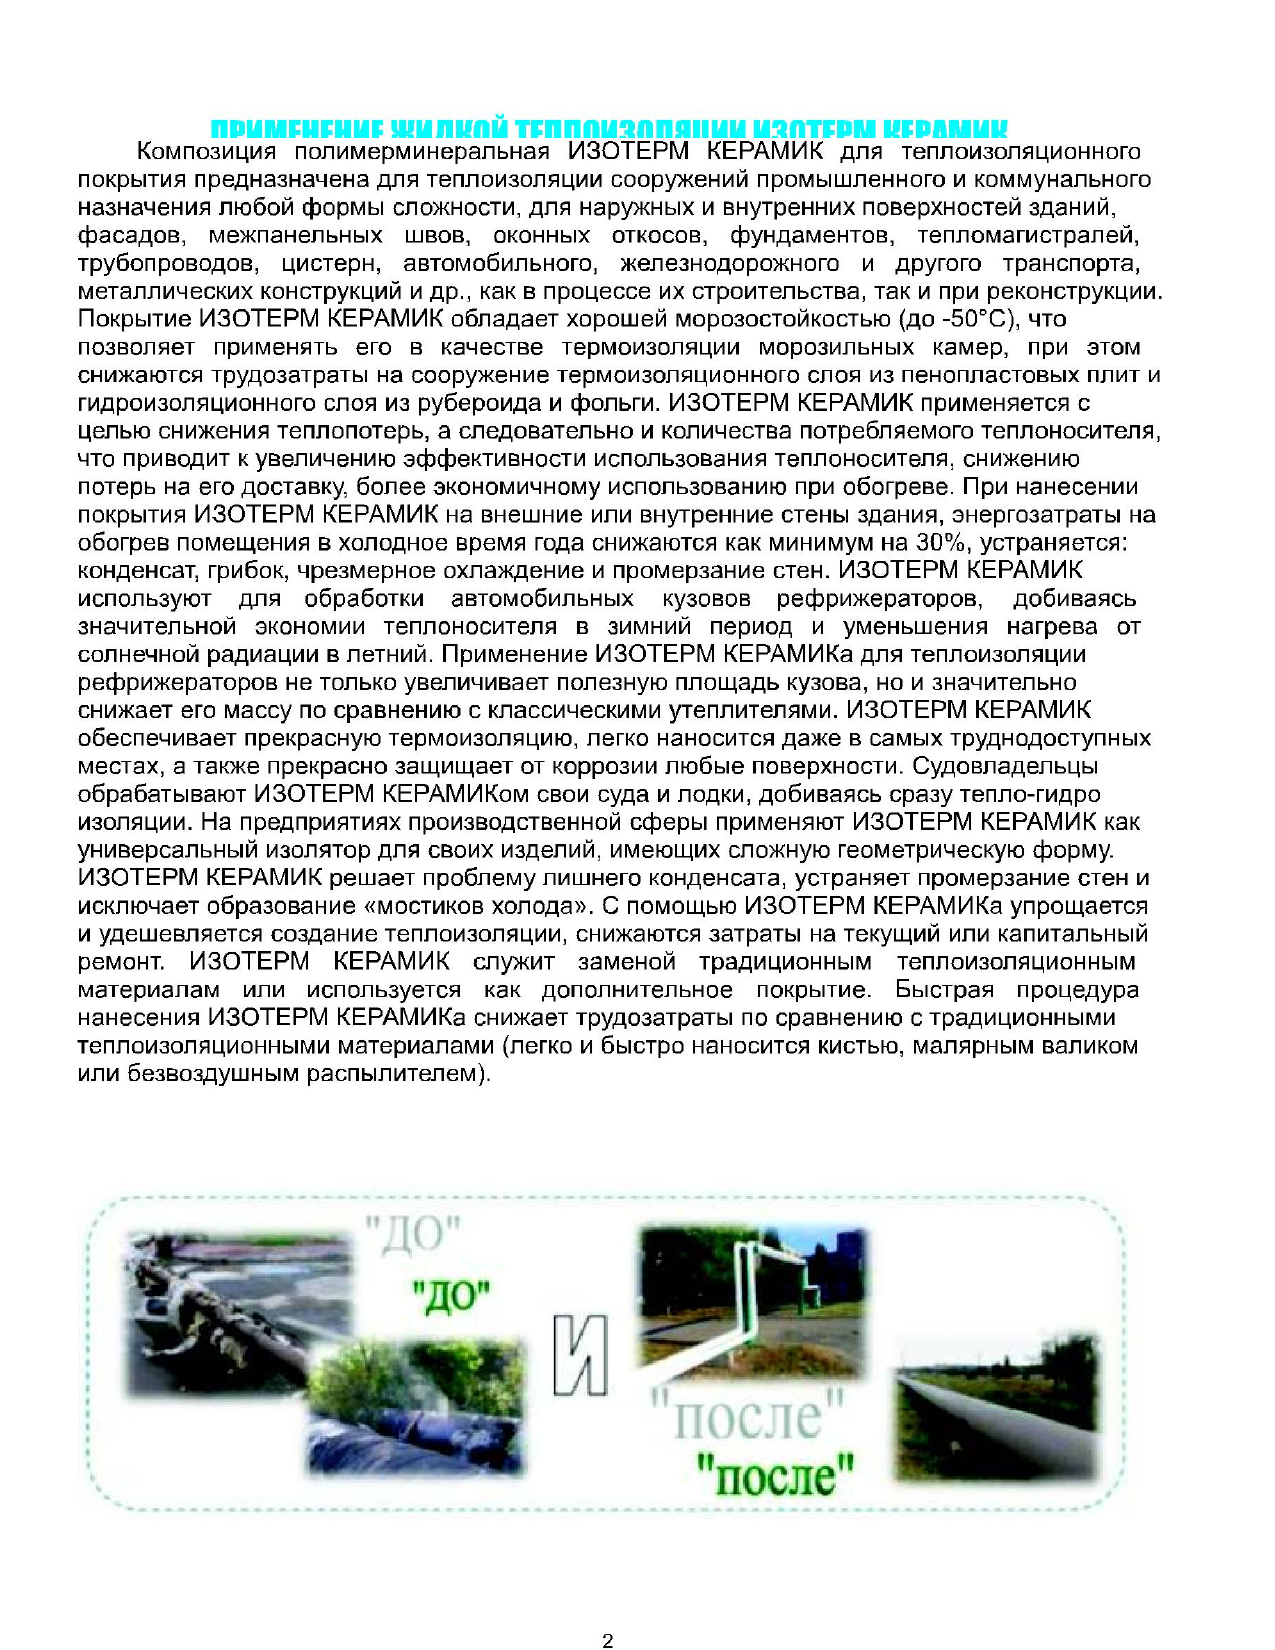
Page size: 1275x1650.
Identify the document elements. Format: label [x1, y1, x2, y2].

picture [75, 111, 1162, 1650]
